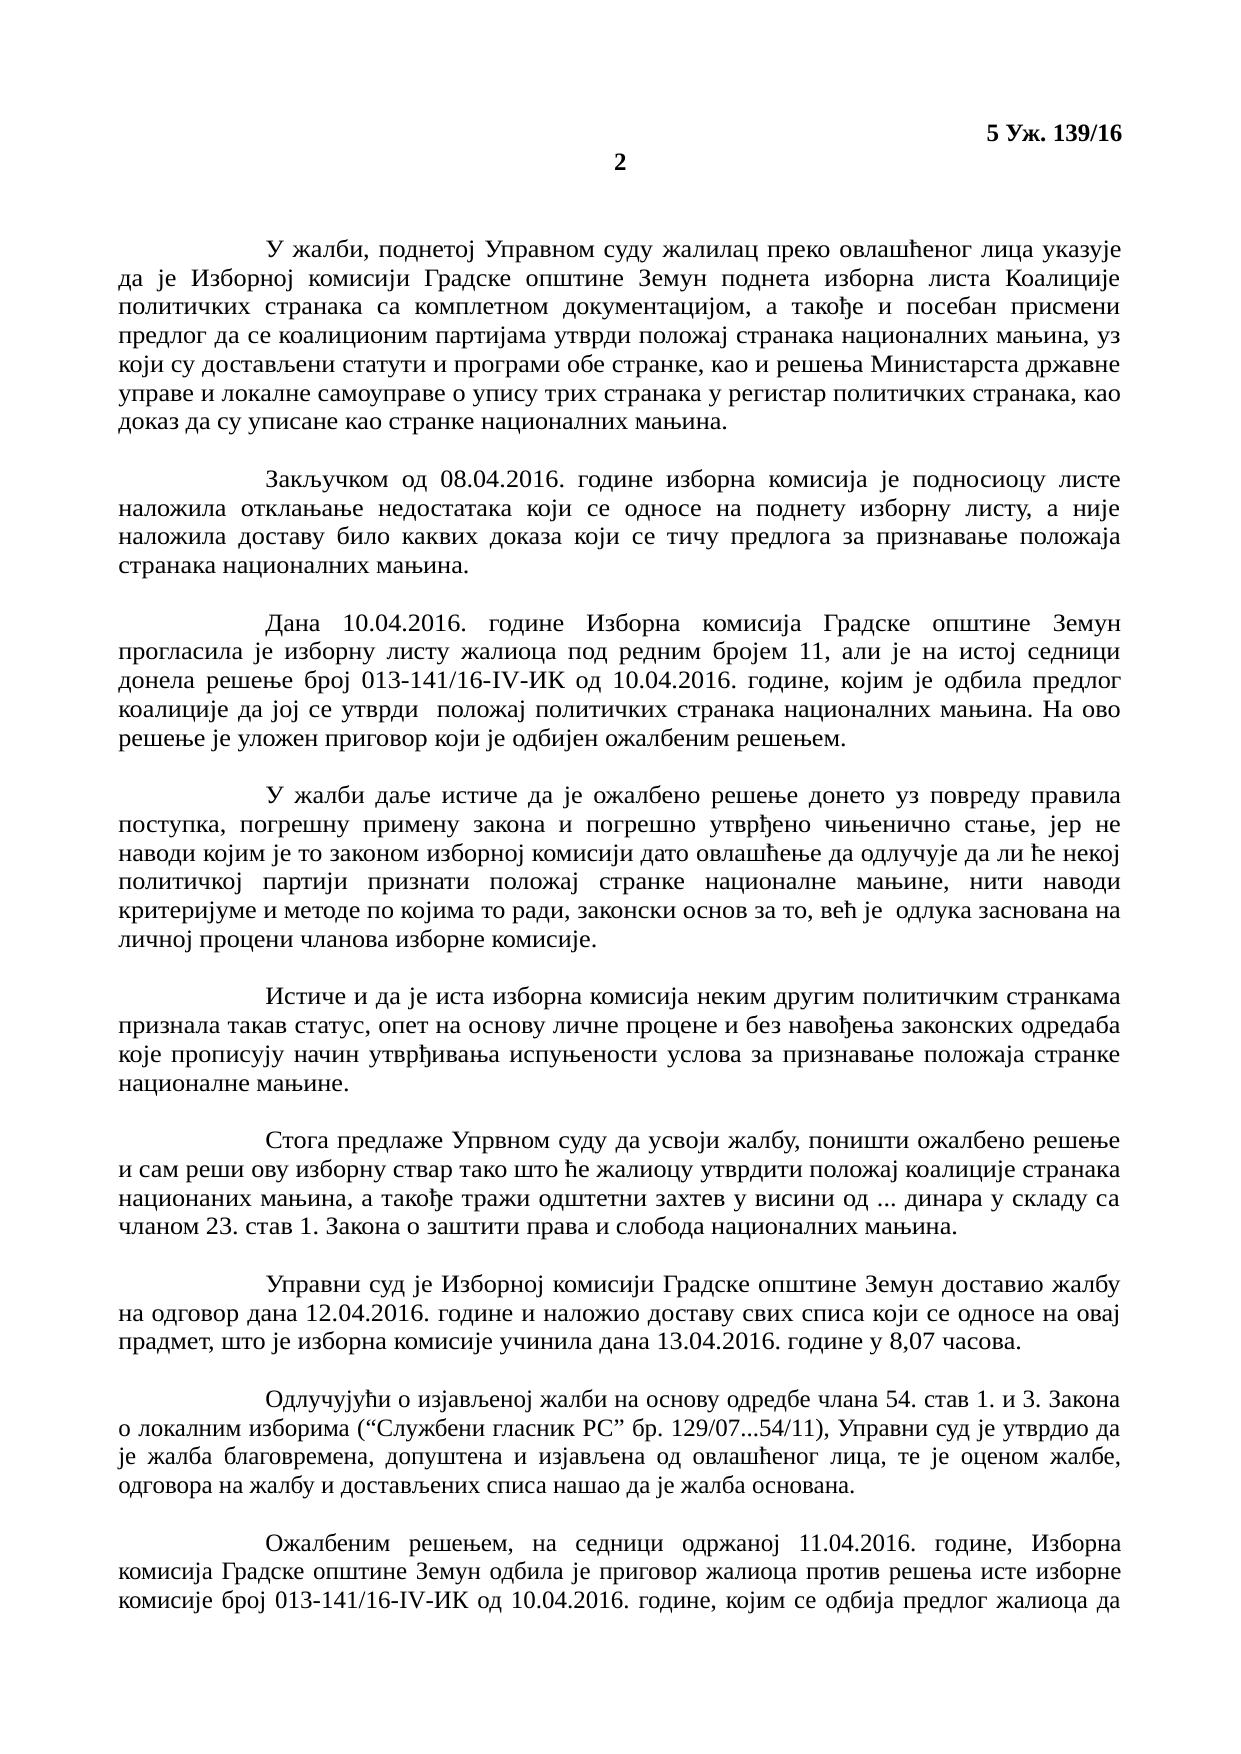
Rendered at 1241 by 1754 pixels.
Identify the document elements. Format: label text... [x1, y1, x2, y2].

text Ожалбеним решењем, на седници одржаној 11.04.2016. године, Изборна комисија Градске општине Земун одбила је приговор жалиоца против решења исте изборне комисије број 013-141/16-IV-ИК од 10.04.2016. године, којим се одбија предлог жалиоца да [118, 1528, 1122, 1614]
text У жалби, поднетој Управном суду жалилац преко овлашћеног лица указује да је Изборној комисији Градске општине Земун поднета изборна листа Коалиције политичких странака са комплетном документацијом, а такође и посебан присмени предлог да се коалиционим партијама утврди положај странака националних мањина, уз који су достављени статути и програми обе странке, као и решења Министарста државне управе и локалне самоуправе о упису трих странака у регистар политичких странака, као доказ да су уписане као странке националних мањина. [118, 234, 1122, 435]
text Дана 10.04.2016. године Изборна комисија Градске општине Земун прогласила је изборну листу жалиоца под редним бројем 11, али је на истој седници донела решење број 013-141/16-IV-ИК од 10.04.2016. године, којим је одбила предлог коалиције да јој се утврди положај политичких странака националних мањина. На ово решење је уложен приговор који је одбијен ожалбеним решењем. [118, 608, 1122, 751]
text Закључком од 08.04.2016. године изборна комисија је подносиоцу листе наложила отклањање недостатака који се односе на поднету изборну листу, а није наложила доставу било каквих доказа који се тичу предлога за признавање положаја странака националних мањина. [118, 464, 1122, 579]
text Одлучујући о изјављеној жалби на основу одредбе члана 54. став 1. и 3. Закона о локалним изборима (“Службени гласник РС” бр. 129/07...54/11), Управни суд је утврдио да је жалба благовремена, допуштена и изјављена од овлашћеног лица, те је оценом жалбе, одговора на жалбу и достављених списа нашао да је жалба основана. [118, 1384, 1122, 1499]
text У жалби даље истиче да је ожалбено решење донето уз повреду правила поступка, погрешну примену закона и погрешно утврђено чињенично стање, јер не наводи којим је то законом изборној комисији дато овлашћење да одлучује да ли ће некој политичкој партији признати положај странке националне мањине, нити наводи критеријуме и методе по којима то ради, законски основ за то, већ је одлука заснована на личној процени чланова изборне комисије. [118, 780, 1122, 953]
text Стога предлаже Упрвном суду да усвоји жалбу, поништи ожалбено решење и сам реши ову изборну ствар тако што ће жалиоцу утврдити положај коалиције странака национаних мањина, а такође тражи одштетни захтев у висини од ... динара у складу са чланом 23. став 1. Закона о заштити права и слобода националних мањина. [118, 1125, 1122, 1240]
text Управни суд је Изборној комисији Градске општине Земун доставио жалбу на одговор дана 12.04.2016. године и наложио доставу свих списа који се односе на овај прадмет, што је изборна комисије учинила дана 13.04.2016. године у 8,07 часова. [118, 1269, 1122, 1355]
text Истиче и да је иста изборна комисија неким другим политичким странкама признала такав статус, опет на основу личне процене и без навођења законских одредаба које прописују начин утврђивања испуњености услова за признавање положаја странке националне мањине. [118, 981, 1122, 1096]
